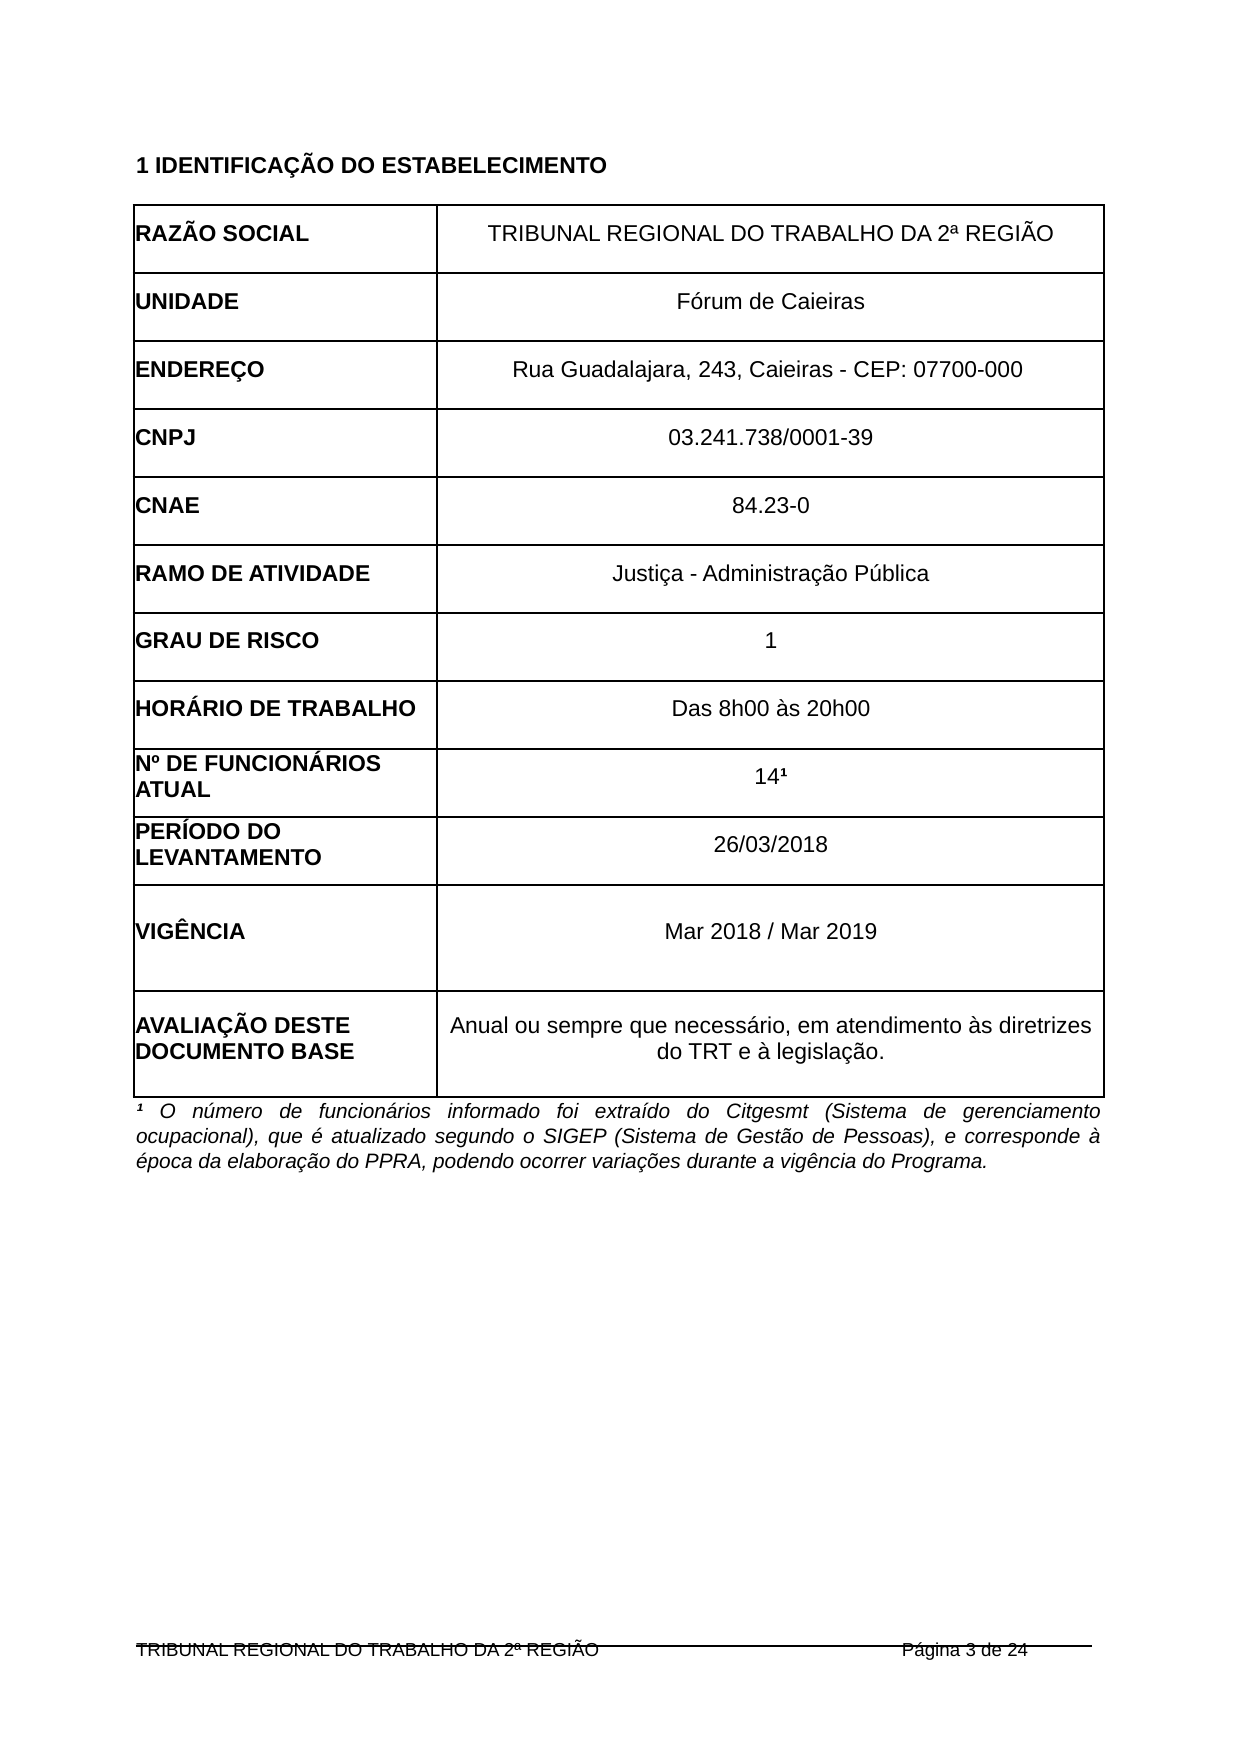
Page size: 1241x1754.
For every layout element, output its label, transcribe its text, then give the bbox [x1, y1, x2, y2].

table_cell 26/03/2018 [438, 818, 1103, 883]
text 1 IDENTIFICAÇÃO DO ESTABELECIMENTO [136, 152, 1104, 179]
table_cell 14¹ [438, 750, 1103, 816]
table_cell VIGÊNCIA [135, 886, 436, 990]
table_cell Das 8h00 às 20h00 [438, 682, 1103, 748]
table_cell Nº DE FUNCIONÁRIOS ATUAL [135, 750, 436, 816]
table_cell PERÍODO DO LEVANTAMENTO [135, 818, 436, 883]
table_cell ENDEREÇO [135, 342, 436, 408]
table_cell 1 [438, 614, 1103, 680]
table_cell Justiça - Administração Pública [438, 546, 1103, 612]
table_cell 84.23-0 [438, 478, 1103, 544]
table_cell 03.241.738/0001-39 [438, 410, 1103, 476]
table_cell Mar 2018 / Mar 2019 [438, 886, 1103, 990]
table_cell AVALIAÇÃO DESTE DOCUMENTO BASE [135, 992, 436, 1096]
text ¹ O número de funcionários informado foi extraído do Citgesmt (Sistema de gerenciamento ocupacional), que é atualizado segundo o SIGEP (Sistema de Gestão de Pessoas), e corresponde à época da elaboração do PPRA, podendo ocorrer variações durante a vigência do Programa. [136, 1098, 1104, 1173]
table_cell HORÁRIO DE TRABALHO [135, 682, 436, 748]
table_cell CNPJ [135, 410, 436, 476]
table_cell Rua Guadalajara, 243, Caieiras - CEP: 07700-000 [438, 342, 1103, 408]
table_cell UNIDADE [135, 274, 436, 340]
table_cell GRAU DE RISCO [135, 614, 436, 680]
table_header RAZÃO SOCIAL [135, 206, 436, 272]
table_cell CNAE [135, 478, 436, 544]
table_cell Anual ou sempre que necessário, em atendimento às diretrizes do TRT e à legislação. [438, 992, 1103, 1096]
table_cell RAMO DE ATIVIDADE [135, 546, 436, 612]
table_header TRIBUNAL REGIONAL DO TRABALHO DA 2ª REGIÃO [438, 206, 1103, 272]
table_cell Fórum de Caieiras [438, 274, 1103, 340]
